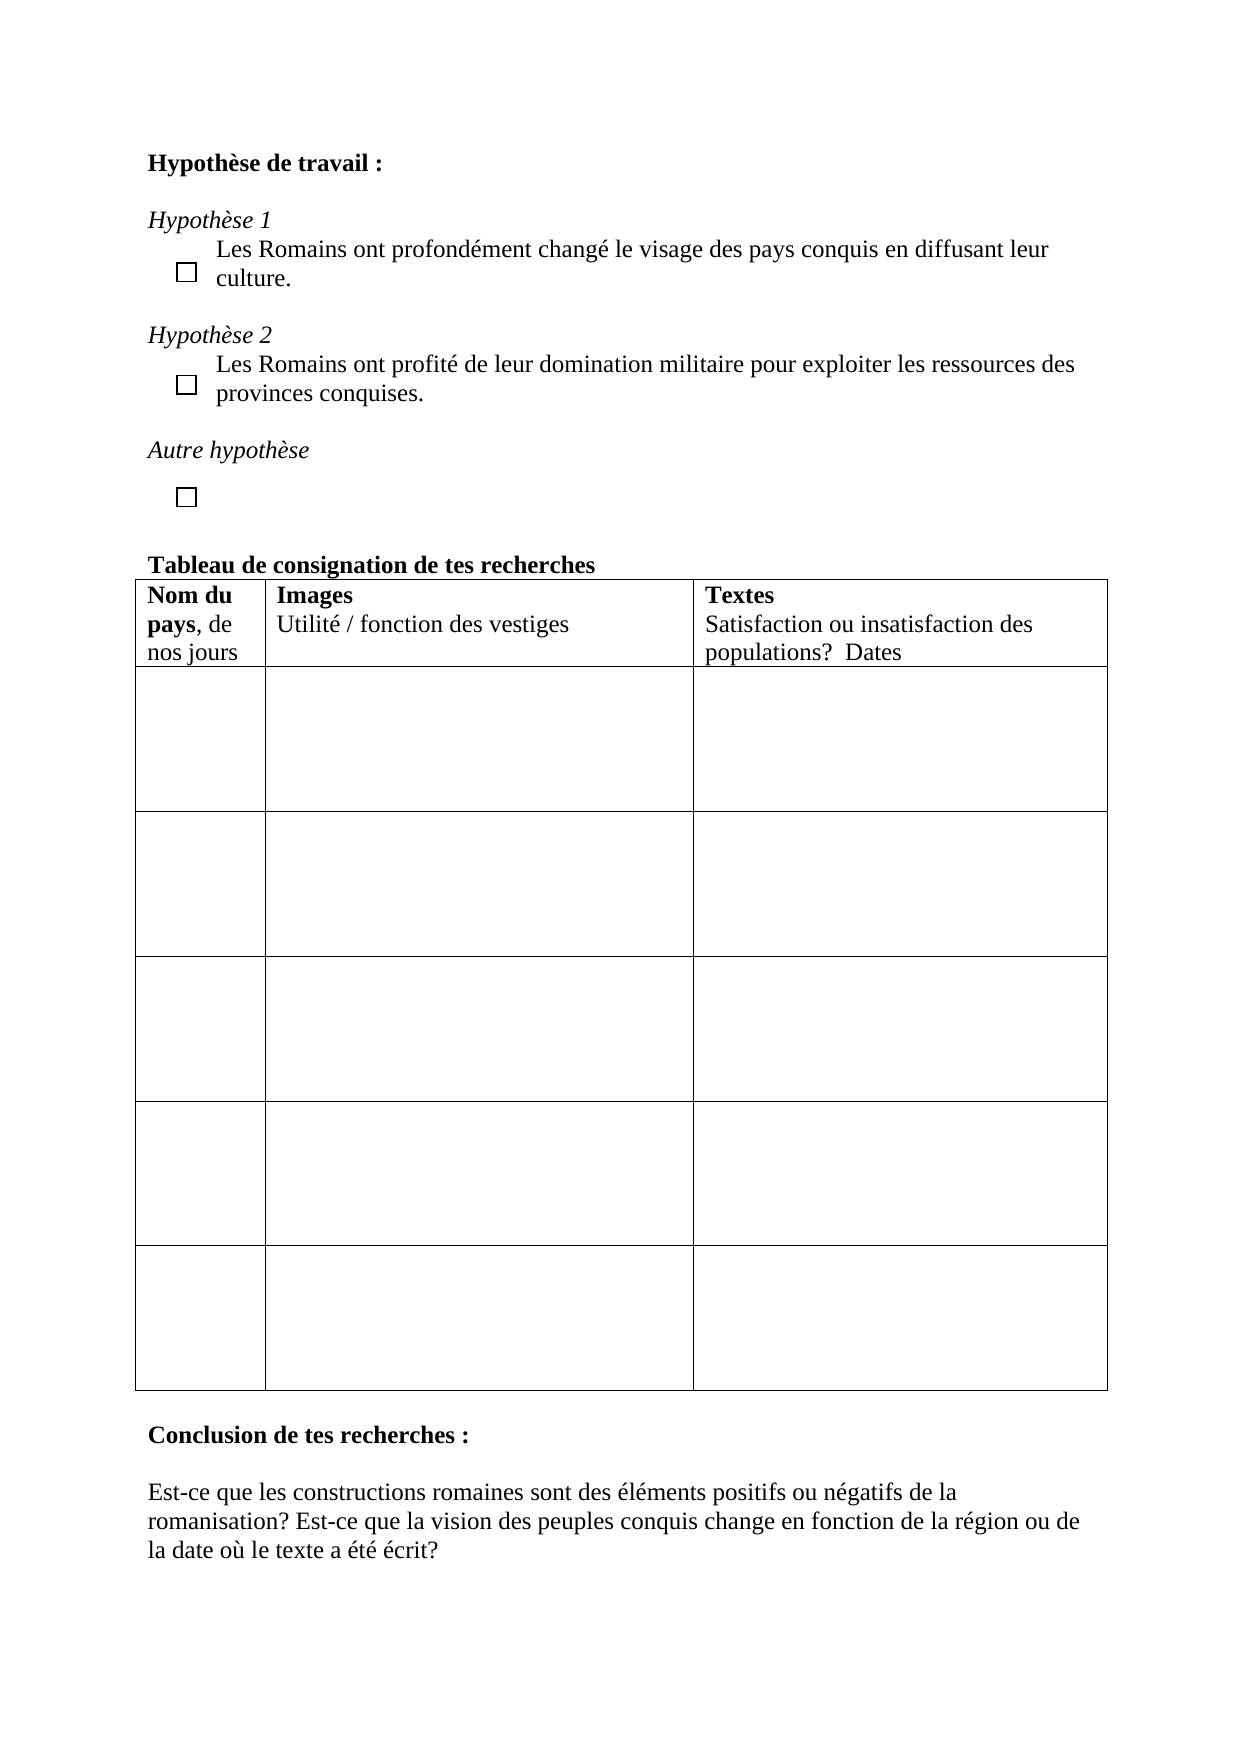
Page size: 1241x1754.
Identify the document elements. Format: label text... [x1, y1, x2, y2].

table_header Nom du pays, de nos jours [136, 580, 265, 666]
table_cell [136, 1102, 265, 1245]
table_cell [266, 957, 693, 1101]
table_cell [694, 957, 1107, 1101]
table_cell [136, 1246, 265, 1390]
text Autre hypothèse [148, 435, 1092, 464]
table_cell [694, 667, 1107, 811]
table_cell [266, 1102, 693, 1245]
text Hypothèse de travail : [148, 148, 1092, 176]
table_cell [266, 812, 693, 956]
text Les Romains ont profondément changé le visage des pays conquis en diffusant leur culture. [148, 234, 1092, 291]
text Conclusion de tes recherches : [148, 1420, 1092, 1449]
text Hypothèse 1 [148, 205, 1092, 234]
text Hypothèse 2 [148, 320, 1092, 349]
text Tableau de consignation de tes recherches [148, 550, 1092, 579]
table_cell [694, 1246, 1107, 1390]
table_cell [136, 667, 265, 811]
table_cell [694, 1102, 1107, 1245]
table_cell [136, 957, 265, 1101]
table_header Textes Satisfaction ou insatisfaction des populations? Dates [694, 580, 1107, 666]
table_header Images Utilité / fonction des vestiges [266, 580, 693, 666]
table_cell [694, 812, 1107, 956]
text Est-ce que les constructions romaines sont des éléments positifs ou négatifs de la romanisation? Est-ce que la vision des peuples conquis change en fonction de la région ou de la date où le texte a été écrit? [148, 1477, 1092, 1564]
text Les Romains ont profité de leur domination militaire pour exploiter les ressources des provinces conquises. [148, 349, 1092, 406]
table_cell [136, 812, 265, 956]
table_cell [266, 667, 693, 811]
table_cell [266, 1246, 693, 1390]
